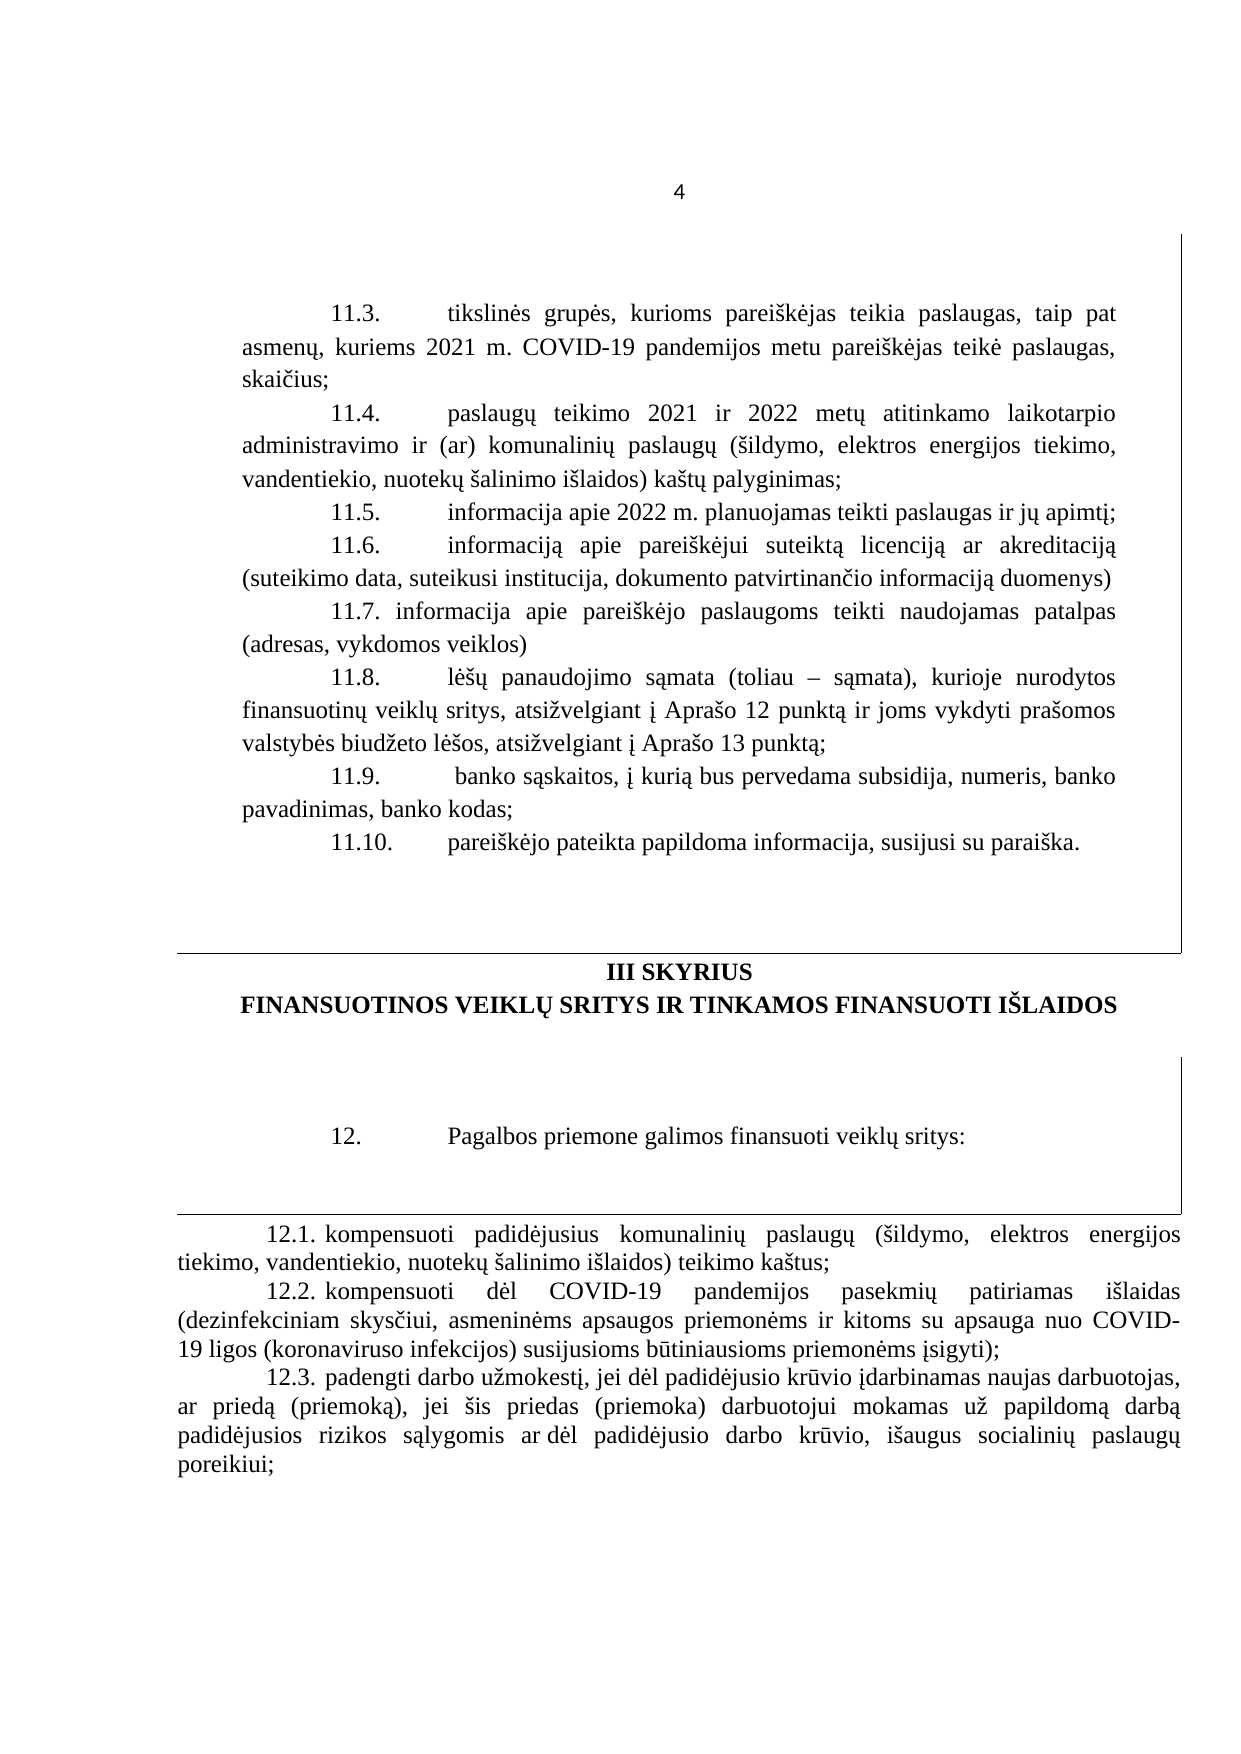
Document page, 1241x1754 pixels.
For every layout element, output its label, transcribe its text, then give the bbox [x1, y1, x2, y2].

text 11.10. pareiškėjo pateikta papildoma informacija, susijusi su paraiška. [177, 762, 1181, 856]
text 11.4. paslaugų teikimo 2021 ir 2022 metų atitinkamo laikotarpio administravimo ir (ar) komunalinių paslaugų (šildymo, elektros energijos tiekimo, vandentiekio, nuotekų šalinimo išlaidos) kaštų palyginimas; [177, 333, 1181, 432]
text 11.8. lėšų panaudojimo sąmata (toliau – sąmata), kurioje nurodytos finansuotinų veiklų sritys, atsižvelgiant į Aprašo 12 punktą ir joms vykdyti prašomos valstybės biudžeto lėšos, atsižvelgiant į Aprašo 13 punktą; [177, 597, 1181, 696]
text 12. Pagalbos priemone galimos finansuoti veiklų sritys: [177, 1057, 1181, 1214]
text 11.5. informacija apie 2022 m. planuojamas teikti paslaugas ir jų apimtį; [177, 432, 1181, 465]
text 12.3. padengti darbo užmokestį, jei dėl padidėjusio krūvio įdarbinamas naujas darbuotojas, ar priedą (priemoką), jei šis priedas (priemoka) darbuotojui mokamas už papildomą darbą padidėjusios rizikos sąlygomis ar dėl padidėjusio darbo krūvio, išaugus socialinių paslaugų poreikiui; [177, 1362, 1181, 1477]
text 12.1. kompensuoti padidėjusius komunalinių paslaugų (šildymo, elektros energijos tiekimo, vandentiekio, nuotekų šalinimo išlaidos) teikimo kaštus; [177, 1219, 1181, 1276]
text 11.7. informacija apie pareiškėjo paslaugoms teikti naudojamas patalpas (adresas, vykdomos veiklos) [177, 531, 1181, 597]
text 11.6. informaciją apie pareiškėjui suteiktą licenciją ar akreditaciją (suteikimo data, suteikusi institucija, dokumento patvirtinančio informaciją duomenys) [177, 465, 1181, 531]
text 12.2. kompensuoti dėl COVID-19 pandemijos pasekmių patiriamas išlaidas (dezinfekciniam skysčiui, asmeninėms apsaugos priemonėms ir kitoms su apsauga nuo COVID-19 ligos (koronaviruso infekcijos) susijusioms būtiniausioms priemonėms įsigyti); [177, 1276, 1181, 1362]
text FINANSUOTINOS VEIKLŲ SRITYS IR TINKAMOS FINANSUOTI IŠLAIDOS [177, 991, 1181, 1019]
text 11.9. banko sąskaitos, į kurią bus pervedama subsidija, numeris, banko pavadinimas, banko kodas; [177, 696, 1181, 762]
text 11.3. tikslinės grupės, kurioms pareiškėjas teikia paslaugas, taip pat asmenų, kuriems 2021 m. COVID-19 pandemijos metu pareiškėjas teikė paslaugas, skaičius; [177, 234, 1181, 333]
text III SKYRIUS [177, 957, 1181, 986]
